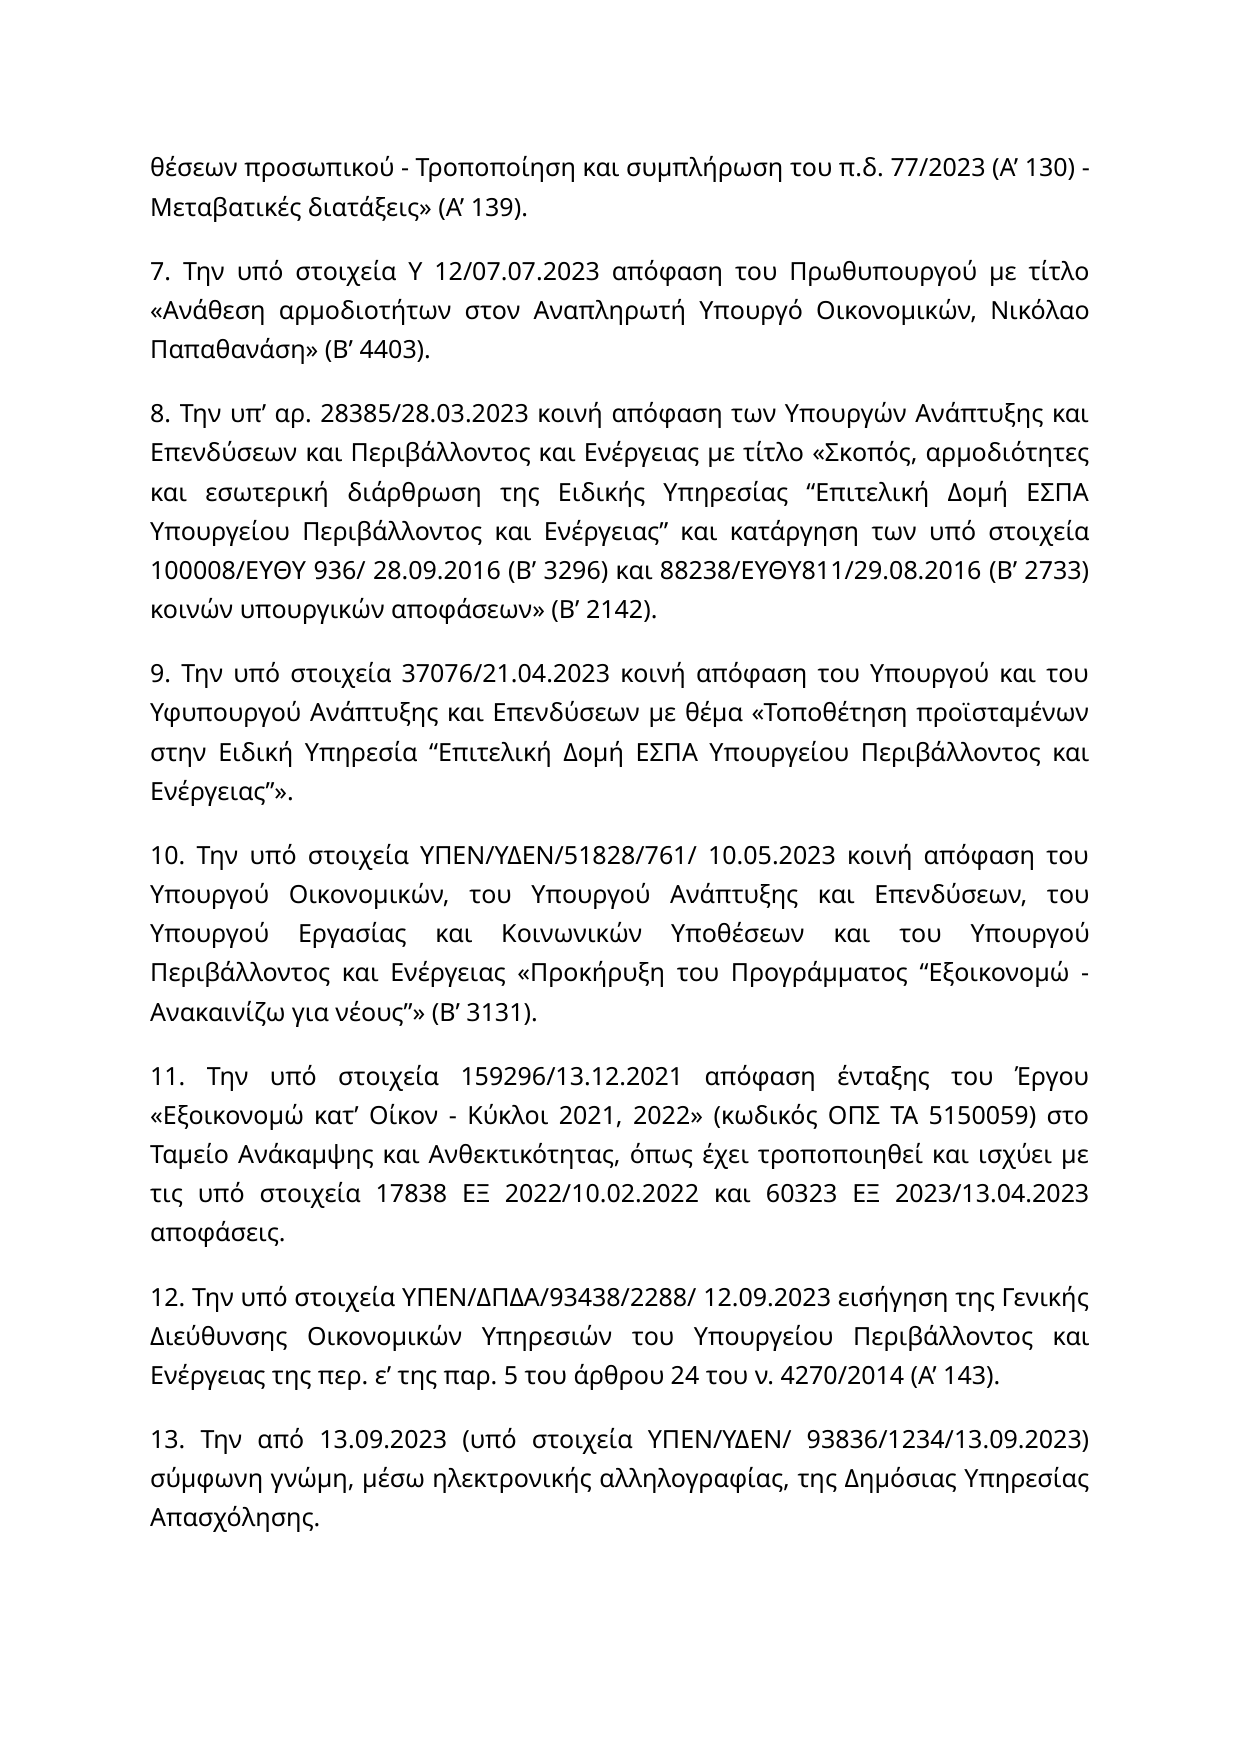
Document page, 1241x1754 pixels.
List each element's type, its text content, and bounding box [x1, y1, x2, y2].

text 13. Την από 13.09.2023 (υπό στοιχεία ΥΠΕΝ/ΥΔΕΝ/ 93836/1234/13.09.2023) σύμφωνη γνώμη, μέσω ηλεκτρονικής αλληλογραφίας, της Δημόσιας Υπηρεσίας Απασχόλησης. [150, 1422, 1090, 1534]
text 7. Την υπό στοιχεία Υ 12/07.07.2023 απόφαση του Πρωθυπουργού με τίτλο «Ανάθεση αρμοδιοτήτων στον Αναπληρωτή Υπουργό Οικονομικών, Νικόλαο Παπαθανάση» (Β’ 4403). [150, 253, 1090, 366]
text 9. Την υπό στοιχεία 37076/21.04.2023 κοινή απόφαση του Υπουργού και του Υφυπουργού Ανάπτυξης και Επενδύσεων με θέμα «Τοποθέτηση προϊσταμένων στην Ειδική Υπηρεσία “Επιτελική Δομή ΕΣΠΑ Υπουργείου Περιβάλλοντος και Ενέργειας”». [150, 656, 1090, 807]
text 10. Την υπό στοιχεία ΥΠΕΝ/ΥΔΕΝ/51828/761/ 10.05.2023 κοινή απόφαση του Υπουργού Οικονομικών, του Υπουργού Ανάπτυξης και Επενδύσεων, του Υπουργού Εργασίας και Κοινωνικών Υποθέσεων και του Υπουργού Περιβάλλοντος και Ενέργειας «Προκήρυξη του Προγράμματος “Εξοικονομώ - Ανακαινίζω για νέους”» (Β’ 3131). [150, 837, 1090, 1028]
text θέσεων προσωπικού - Τροποποίηση και συμπλήρωση του π.δ. 77/2023 (Α’ 130) - Μεταβατικές διατάξεις» (Α’ 139). [150, 150, 1090, 223]
text 12. Την υπό στοιχεία ΥΠΕΝ/ΔΠΔΑ/93438/2288/ 12.09.2023 εισήγηση της Γενικής Διεύθυνσης Οικονομικών Υπηρεσιών του Υπουργείου Περιβάλλοντος και Ενέργειας της περ. ε’ της παρ. 5 του άρθρου 24 του ν. 4270/2014 (Α’ 143). [150, 1279, 1090, 1392]
text 11. Την υπό στοιχεία 159296/13.12.2021 απόφαση ένταξης του Έργου «Εξοικονομώ κατ’ Οίκον - Κύκλοι 2021, 2022» (κωδικός ΟΠΣ ΤΑ 5150059) στο Ταμείο Ανάκαμψης και Ανθεκτικότητας, όπως έχει τροποποιηθεί και ισχύει με τις υπό στοιχεία 17838 ΕΞ 2022/10.02.2022 και 60323 ΕΞ 2023/13.04.2023 αποφάσεις. [150, 1058, 1090, 1249]
text 8. Την υπ’ αρ. 28385/28.03.2023 κοινή απόφαση των Υπουργών Ανάπτυξης και Επενδύσεων και Περιβάλλοντος και Ενέργειας με τίτλο «Σκοπός, αρμοδιότητες και εσωτερική διάρθρωση της Ειδικής Υπηρεσίας “Επιτελική Δομή ΕΣΠΑ Υπουργείου Περιβάλλοντος και Ενέργειας” και κατάργηση των υπό στοιχεία 100008/ΕΥΘΥ 936/ 28.09.2016 (Β’ 3296) και 88238/ΕΥΘΥ811/29.08.2016 (Β’ 2733) κοινών υπουργικών αποφάσεων» (Β’ 2142). [150, 396, 1090, 626]
